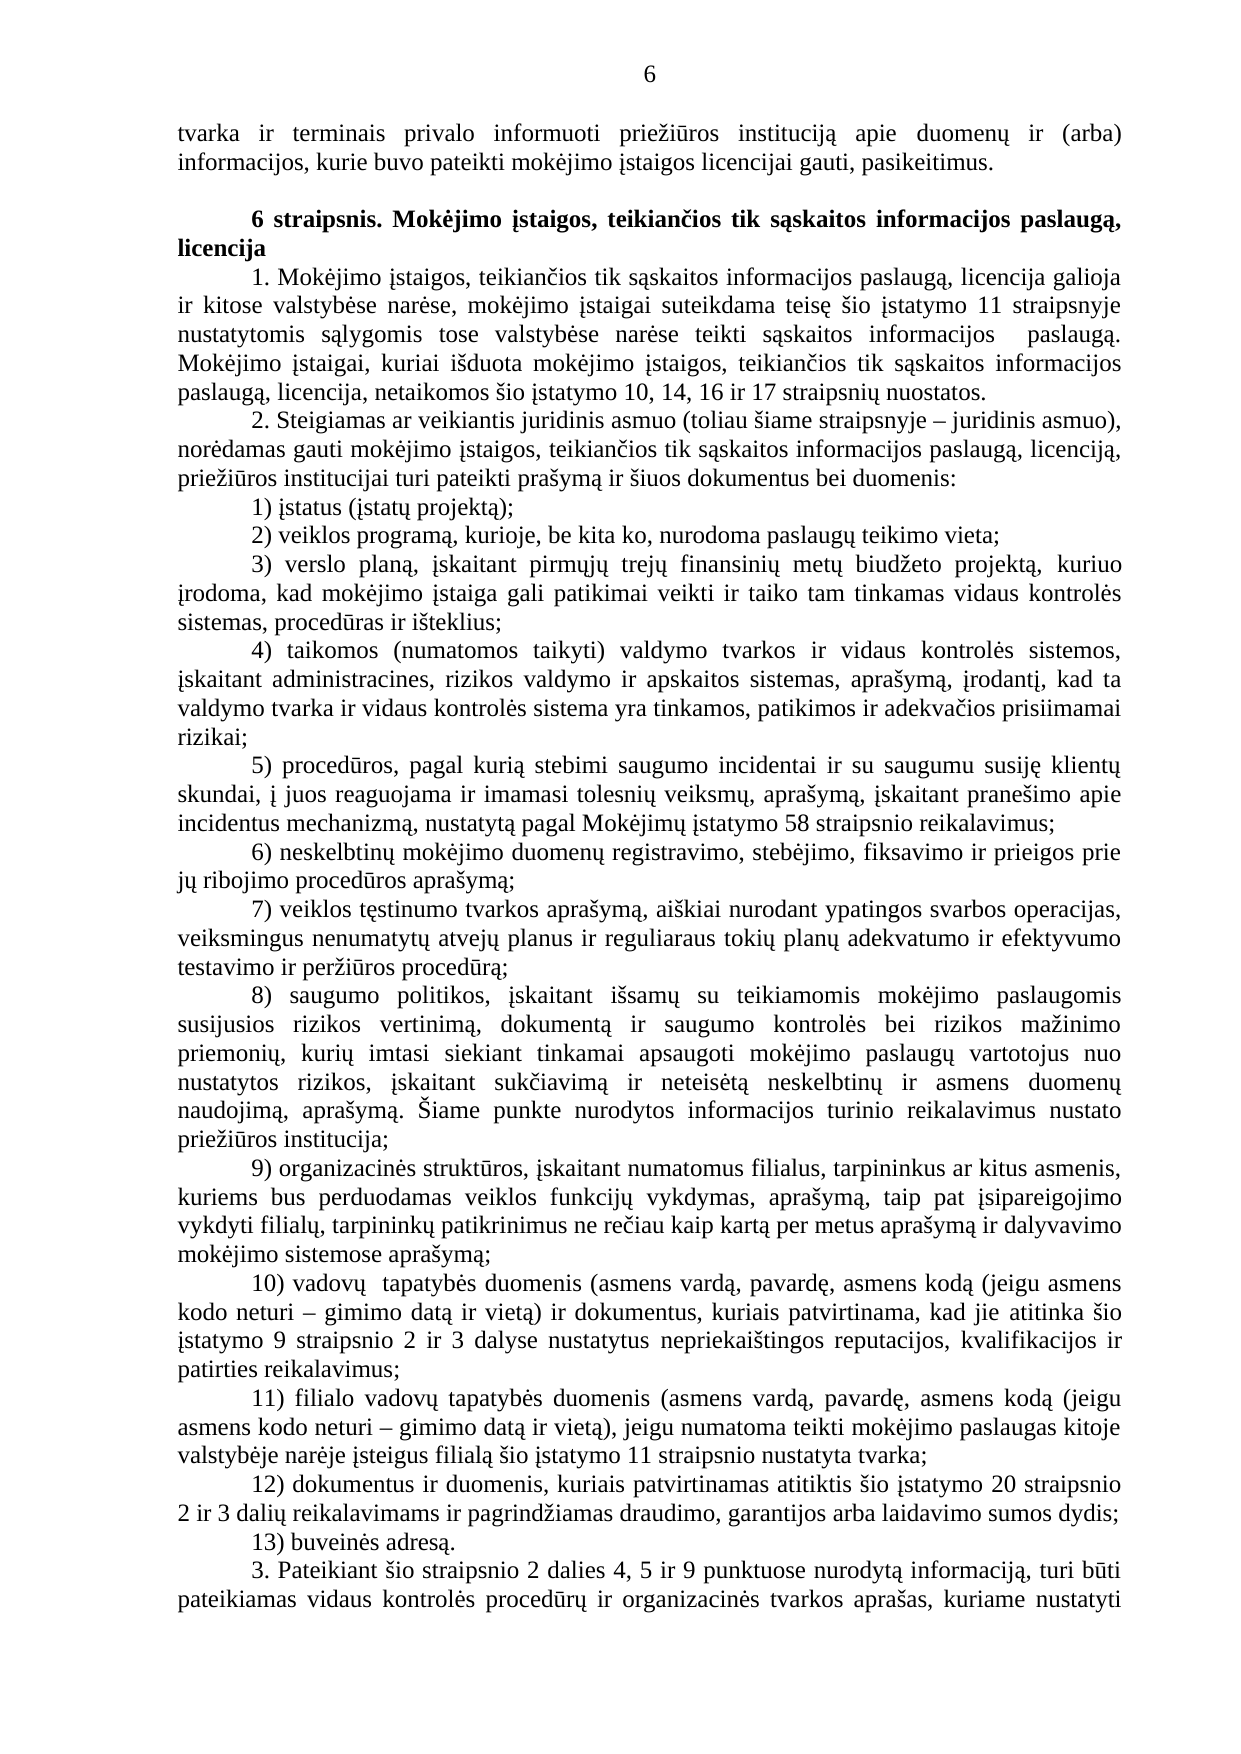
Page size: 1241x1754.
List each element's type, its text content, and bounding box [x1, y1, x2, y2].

text 13) buveinės adresą. [177, 1527, 1122, 1556]
text 3. Pateikiant šio straipsnio 2 dalies 4, 5 ir 9 punktuose nurodytą informaciją, turi būti pateikiamas vidaus kontrolės procedūrų ir organizacinės tvarkos aprašas, kuriame nustatyti [177, 1556, 1122, 1613]
text tvarka ir terminais privalo informuoti priežiūros instituciją apie duomenų ir (arba) informacijos, kurie buvo pateikti mokėjimo įstaigos licencijai gauti, pasikeitimus. [177, 118, 1122, 176]
text 12) dokumentus ir duomenis, kuriais patvirtinamas atitiktis šio įstatymo 20 straipsnio 2 ir 3 dalių reikalavimams ir pagrindžiamas draudimo, garantijos arba laidavimo sumos dydis; [177, 1469, 1122, 1527]
text 4) taikomos (numatomos taikyti) valdymo tvarkos ir vidaus kontrolės sistemos, įskaitant administracines, rizikos valdymo ir apskaitos sistemas, aprašymą, įrodantį, kad ta valdymo tvarka ir vidaus kontrolės sistema yra tinkamos, patikimos ir adekvačios prisiimamai rizikai; [177, 636, 1122, 751]
text 5) procedūros, pagal kurią stebimi saugumo incidentai ir su saugumu susiję klientų skundai, į juos reaguojama ir imamasi tolesnių veiksmų, aprašymą, įskaitant pranešimo apie incidentus mechanizmą, nustatytą pagal Mokėjimų įstatymo 58 straipsnio reikalavimus; [177, 751, 1122, 837]
text 11) filialo vadovų tapatybės duomenis (asmens vardą, pavardę, asmens kodą (jeigu asmens kodo neturi – gimimo datą ir vietą), jeigu numatoma teikti mokėjimo paslaugas kitoje valstybėje narėje įsteigus filialą šio įstatymo 11 straipsnio nustatyta tvarka; [177, 1383, 1122, 1469]
text 7) veiklos tęstinumo tvarkos aprašymą, aiškiai nurodant ypatingos svarbos operacijas, veiksmingus nenumatytų atvejų planus ir reguliaraus tokių planų adekvatumo ir efektyvumo testavimo ir peržiūros procedūrą; [177, 894, 1122, 981]
text 9) organizacinės struktūros, įskaitant numatomus filialus, tarpininkus ar kitus asmenis, kuriems bus perduodamas veiklos funkcijų vykdymas, aprašymą, taip pat įsipareigojimo vykdyti filialų, tarpininkų patikrinimus ne rečiau kaip kartą per metus aprašymą ir dalyvavimo mokėjimo sistemose aprašymą; [177, 1153, 1122, 1268]
text 10) vadovų tapatybės duomenis (asmens vardą, pavardę, asmens kodą (jeigu asmens kodo neturi – gimimo datą ir vietą) ir dokumentus, kuriais patvirtinama, kad jie atitinka šio įstatymo 9 straipsnio 2 ir 3 dalyse nustatytus nepriekaištingos reputacijos, kvalifikacijos ir patirties reikalavimus; [177, 1268, 1122, 1383]
text 2. Steigiamas ar veikiantis juridinis asmuo (toliau šiame straipsnyje – juridinis asmuo), norėdamas gauti mokėjimo įstaigos, teikiančios tik sąskaitos informacijos paslaugą, licenciją, priežiūros institucijai turi pateikti prašymą ir šiuos dokumentus bei duomenis: [177, 406, 1122, 492]
text 6 straipsnis. Mokėjimo įstaigos, teikiančios tik sąskaitos informacijos paslaugą, licencija [177, 204, 1122, 262]
text 2) veiklos programą, kurioje, be kita ko, nurodoma paslaugų teikimo vieta; [177, 521, 1122, 549]
text 3) verslo planą, įskaitant pirmųjų trejų finansinių metų biudžeto projektą, kuriuo įrodoma, kad mokėjimo įstaiga gali patikimai veikti ir taiko tam tinkamas vidaus kontrolės sistemas, procedūras ir išteklius; [177, 549, 1122, 636]
text 1. Mokėjimo įstaigos, teikiančios tik sąskaitos informacijos paslaugą, licencija galioja ir kitose valstybėse narėse, mokėjimo įstaigai suteikdama teisę šio įstatymo 11 straipsnyje nustatytomis sąlygomis tose valstybėse narėse teikti sąskaitos informacijos paslaugą. Mokėjimo įstaigai, kuriai išduota mokėjimo įstaigos, teikiančios tik sąskaitos informacijos paslaugą, licencija, netaikomos šio įstatymo 10, 14, 16 ir 17 straipsnių nuostatos. [177, 262, 1122, 406]
text 6) neskelbtinų mokėjimo duomenų registravimo, stebėjimo, fiksavimo ir prieigos prie jų ribojimo procedūros aprašymą; [177, 837, 1122, 894]
text 1) įstatus (įstatų projektą); [177, 492, 1122, 521]
text 8) saugumo politikos, įskaitant išsamų su teikiamomis mokėjimo paslaugomis susijusios rizikos vertinimą, dokumentą ir saugumo kontrolės bei rizikos mažinimo priemonių, kurių imtasi siekiant tinkamai apsaugoti mokėjimo paslaugų vartotojus nuo nustatytos rizikos, įskaitant sukčiavimą ir neteisėtą neskelbtinų ir asmens duomenų naudojimą, aprašymą. Šiame punkte nurodytos informacijos turinio reikalavimus nustato priežiūros institucija; [177, 981, 1122, 1153]
